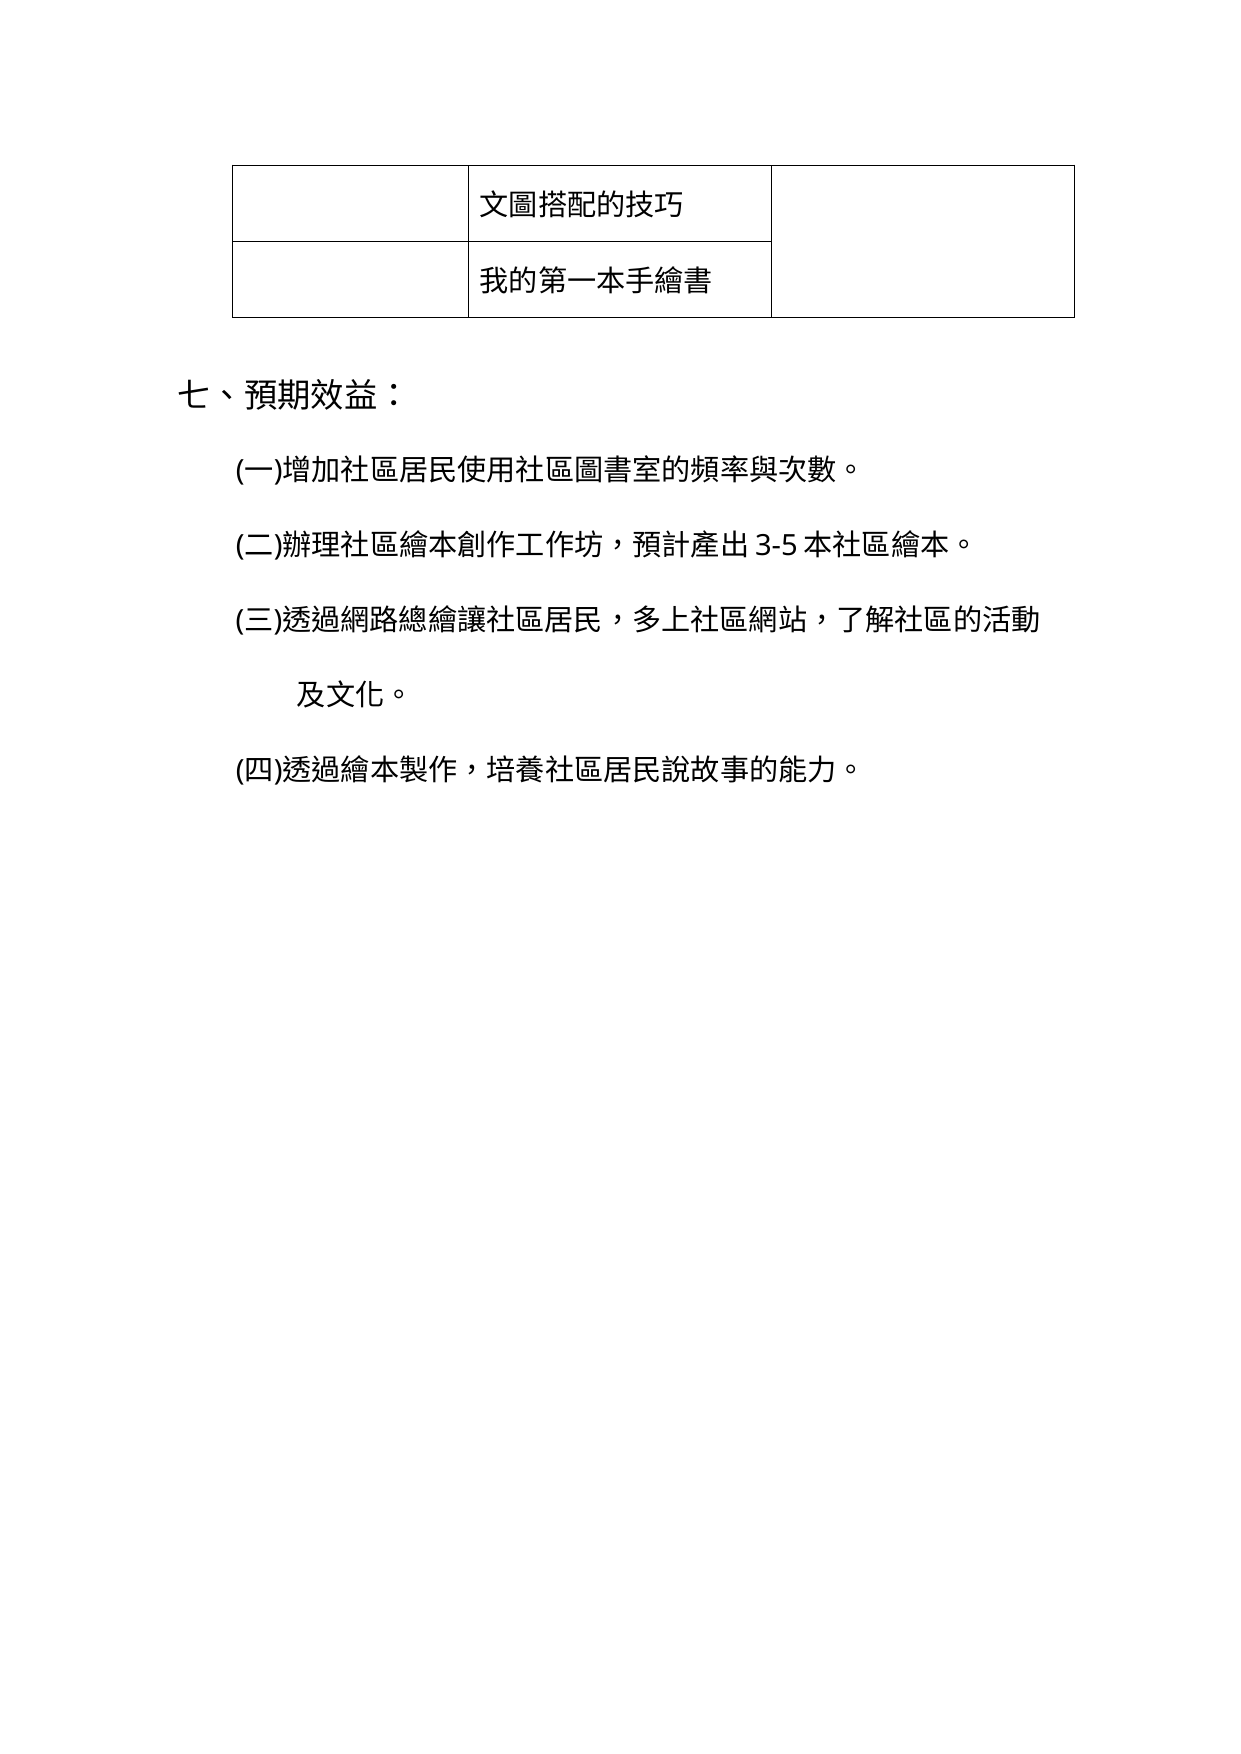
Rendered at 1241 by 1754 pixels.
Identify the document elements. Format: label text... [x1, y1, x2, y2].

text (二)辦理社區繪本創作工作坊，預計產出3-5本社區繪本。 [177, 505, 1063, 580]
table_cell [233, 242, 468, 317]
table_cell [233, 166, 468, 241]
text (四)透過繪本製作，培養社區居民說故事的能力。 [177, 730, 1063, 805]
text 七、預期效益： [177, 355, 1063, 430]
text (三)透過網路總繪讓社區居民，多上社區網站，了解社區的活動及文化。 [235, 580, 1063, 730]
table_cell [772, 166, 1074, 317]
table_cell 我的第一本手繪書 [469, 242, 771, 317]
text (一)增加社區居民使用社區圖書室的頻率與次數。 [177, 430, 1063, 505]
table_cell 文圖搭配的技巧 [469, 166, 771, 241]
